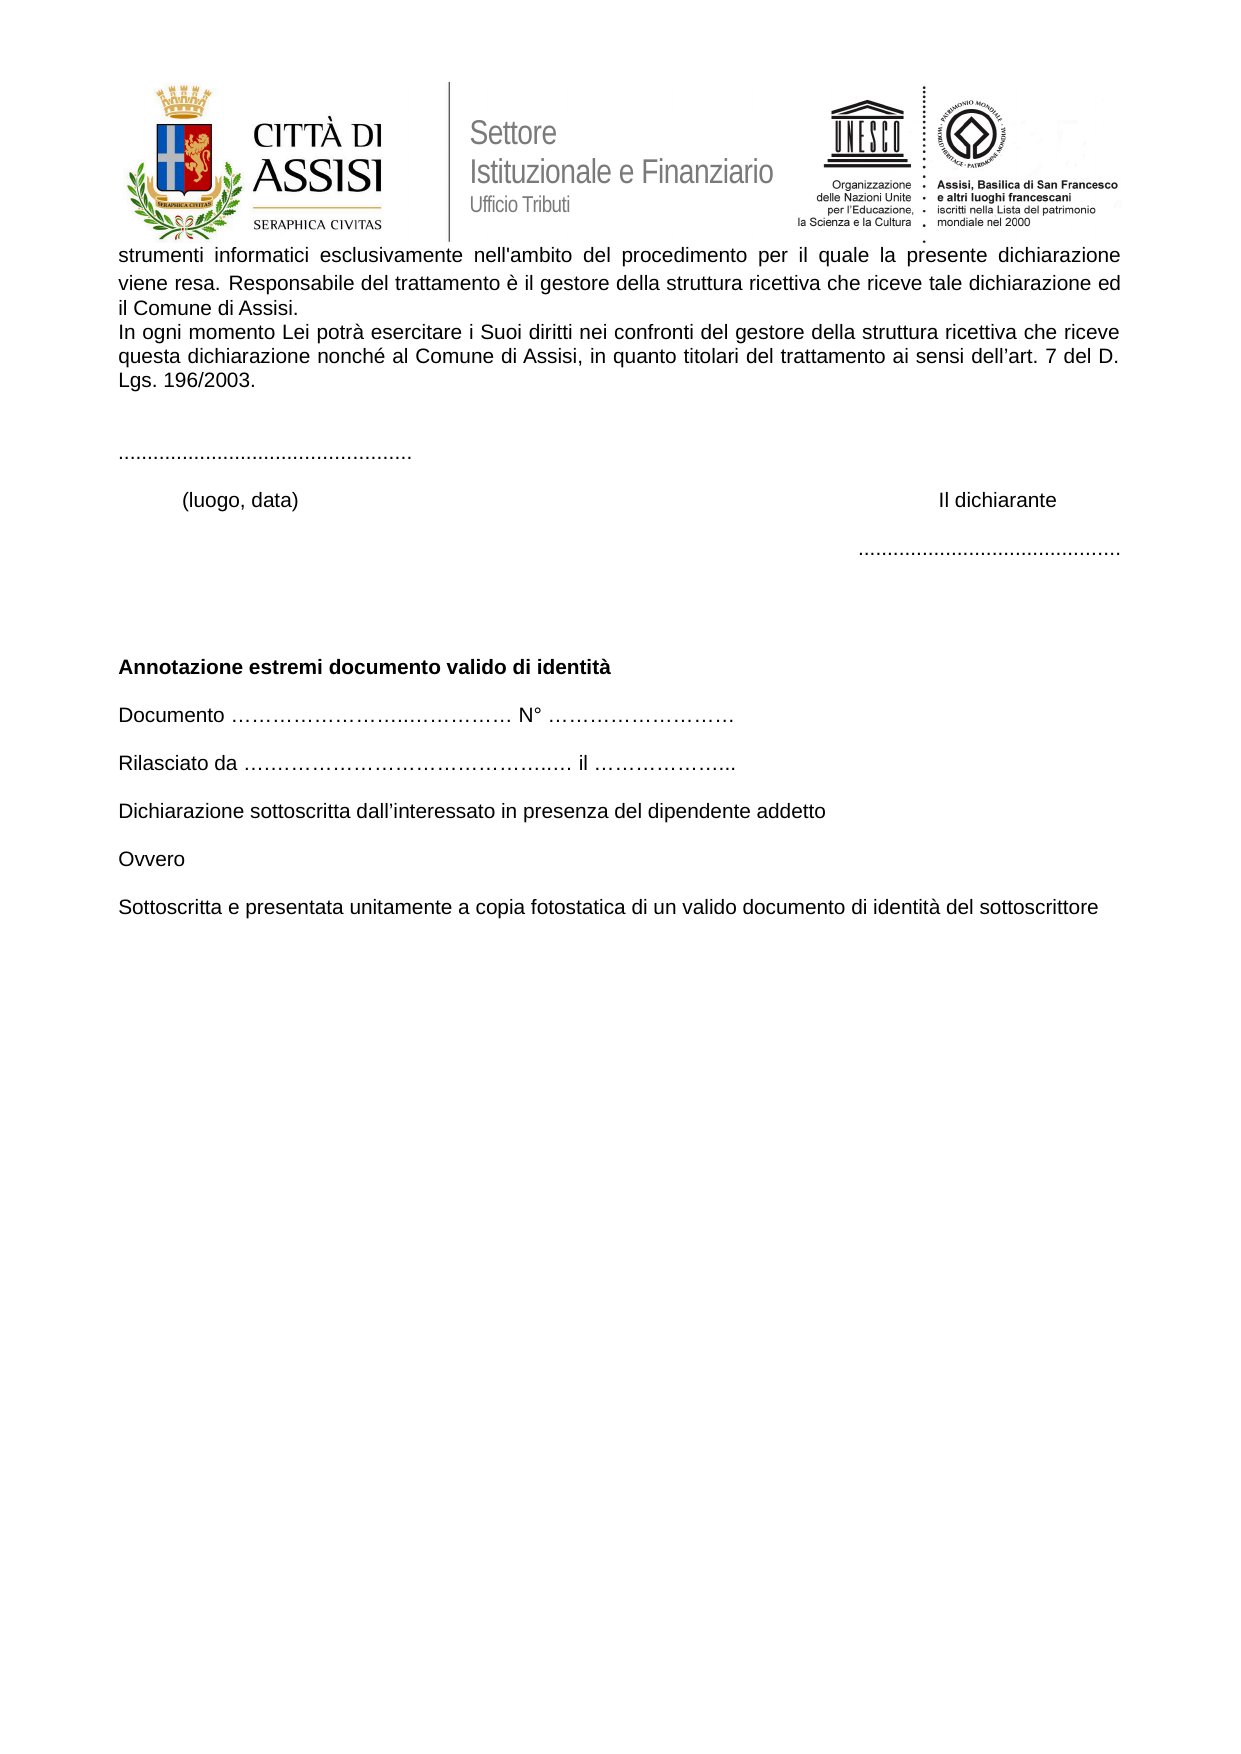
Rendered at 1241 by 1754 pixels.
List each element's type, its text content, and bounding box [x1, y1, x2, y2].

picture [118, 82, 1122, 243]
text Annotazione estremi documento valido di identità [118, 655, 1122, 679]
text Documento ……………………..…………… N° ……………………… [118, 703, 1122, 727]
text In ogni momento Lei potrà esercitare i Suoi diritti nei confronti del gestore della struttura ricettiva che riceve questa dichiarazione nonché al Comune di Assisi, in quanto titolari del trattamento ai sensi dell’art. 7 del D. Lgs. 196/2003. [118, 320, 1122, 392]
text Ovvero [118, 847, 1122, 871]
text Dichiarazione sottoscritta dall’interessato in presenza del dipendente addetto [118, 799, 1122, 823]
text (luogo, data) Il dichiarante [118, 487, 1122, 511]
text Sottoscritta e presentata unitamente a copia fotostatica di un valido documento di identità del sottoscrittore [118, 895, 1122, 919]
text Rilasciato da ….…………………………………..… il ………………... [118, 751, 1122, 775]
text strumenti informatici esclusivamente nell'ambito del procedimento per il quale la presente dichiarazione viene resa. Responsabile del trattamento è il gestore della struttura ricettiva che riceve tale dichiarazione ed il Comune di Assisi. [118, 243, 1122, 320]
